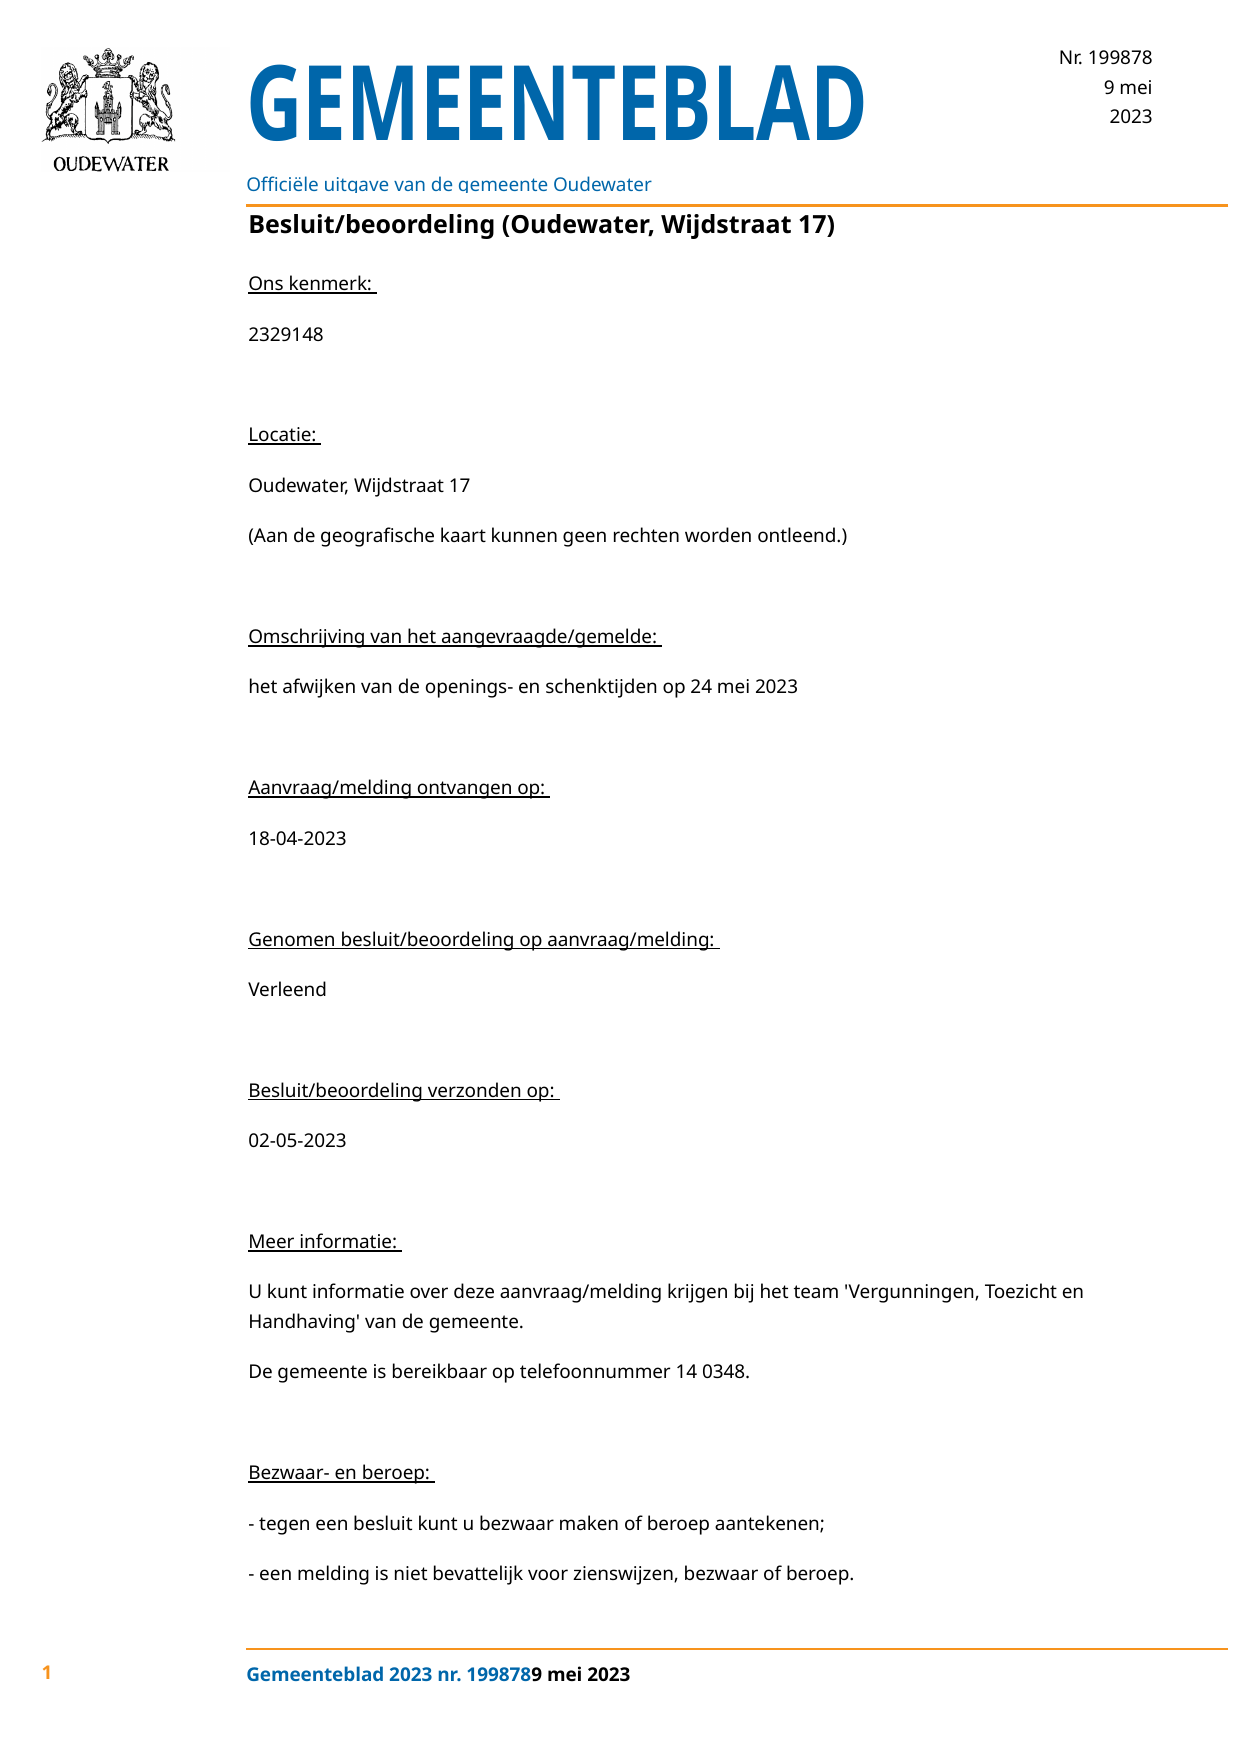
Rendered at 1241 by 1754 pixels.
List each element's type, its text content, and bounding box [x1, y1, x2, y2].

text Genomen besluit/beoordeling op aanvraag/melding: [248, 926, 1152, 951]
text Bezwaar- en beroep: [248, 1459, 1152, 1485]
text (Aan de geografische kaart kunnen geen rechten worden ontleend.) [248, 522, 1152, 548]
text Ons kenmerk: [248, 270, 1152, 296]
picture [41, 47, 231, 172]
text het afwijken van de openings- en schenktijden op 24 mei 2023 [248, 674, 1152, 699]
text Aanvraag/melding ontvangen op: [248, 774, 1152, 800]
text Omschrijving van het aangevraagde/gemelde: [248, 623, 1152, 649]
text Meer informatie: [248, 1228, 1152, 1254]
text 2329148 [248, 321, 1152, 346]
text De gemeente is bereikbaar op telefoonnummer 14 0348. [248, 1359, 1152, 1384]
text Besluit/beoordeling verzonden op: [248, 1077, 1152, 1103]
text Besluit/beoordeling (Oudewater, Wijdstraat 17) [248, 207, 1152, 241]
text 02-05-2023 [248, 1127, 1152, 1153]
text - een melding is niet bevattelijk voor zienswijzen, bezwaar of beroep. [248, 1560, 1152, 1586]
text Oudewater, Wijdstraat 17 [248, 472, 1152, 498]
text U kunt informatie over deze aanvraag/melding krijgen bij het team 'Vergunningen, Toezicht en Handhaving' van de gemeente. [248, 1279, 1152, 1334]
text 18-04-2023 [248, 825, 1152, 851]
text - tegen een besluit kunt u bezwaar maken of beroep aantekenen; [248, 1510, 1152, 1536]
text Locatie: [248, 422, 1152, 447]
text Verleend [248, 976, 1152, 1002]
